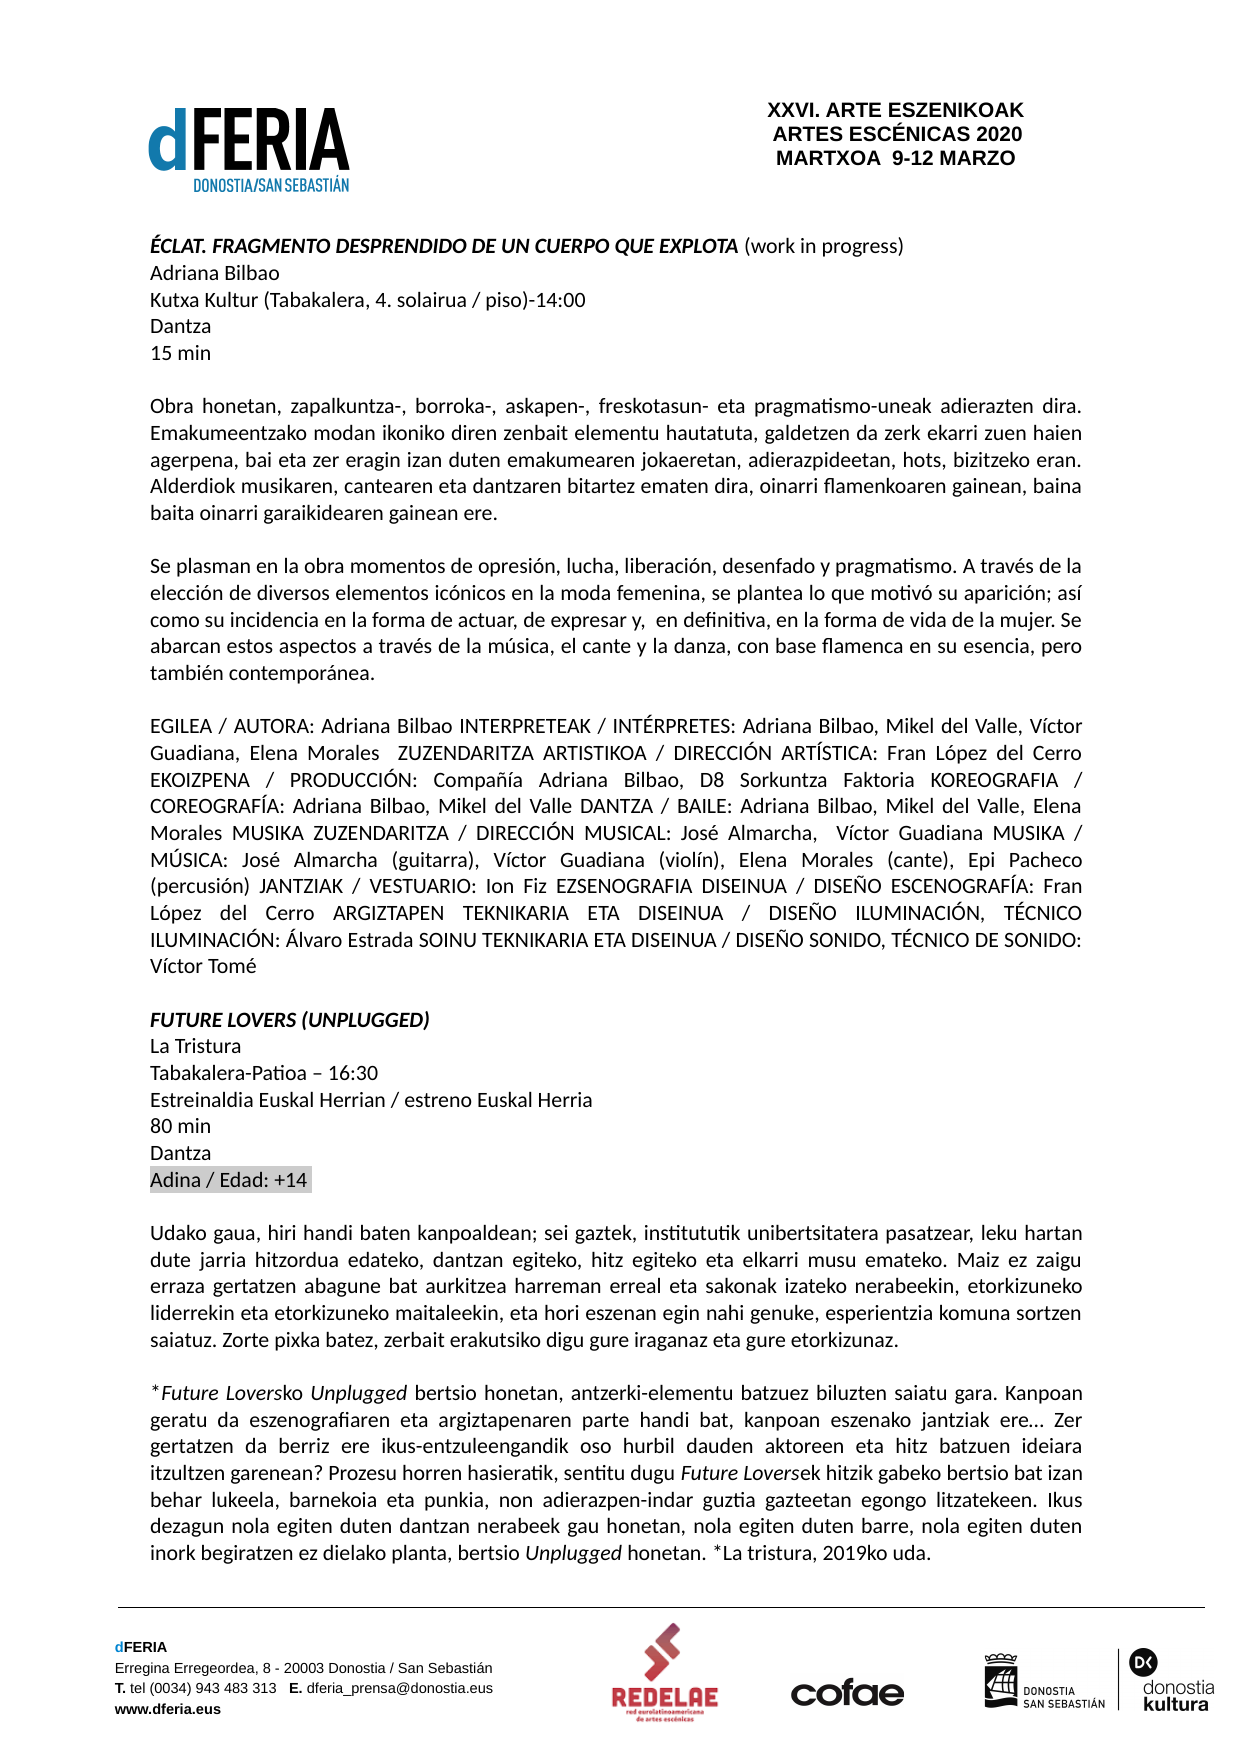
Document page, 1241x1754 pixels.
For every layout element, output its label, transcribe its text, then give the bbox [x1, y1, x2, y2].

text Adina / Edad: +14 [150, 1166, 1083, 1193]
text Estreinaldia Euskal Herrian / estreno Euskal Herria [150, 1086, 1083, 1113]
text Kutxa Kultur (Tabakalera, 4. solairua / piso)-14:00 [150, 286, 1083, 313]
text 15 min [150, 339, 1083, 366]
text Adriana Bilbao [150, 259, 1083, 286]
text *Future Loversko Unplugged bertsio honetan, antzerki-elementu batzuez biluzten saiatu gara. Kanpoan geratu da eszenografiaren eta argiztapenaren parte handi bat, kanpoan eszenako jantziak ere… Zer gertatzen da berriz ere ikus-entzuleengandik oso hurbil dauden aktoreen eta hitz batzuen ideiara itzultzen garenean? Prozesu horren hasieratik, sentitu dugu Future Loversek hitzik gabeko bertsio bat izan behar lukeela, barnekoia eta punkia, non adierazpen-indar guztia gazteetan egongo litzatekeen. Ikus dezagun nola egiten duten dantzan nerabeek gau honetan, nola egiten duten barre, nola egiten duten inork begiratzen ez dielako planta, bertsio Unplugged honetan. *La tristura, 2019ko uda. [150, 1379, 1083, 1566]
picture [148, 108, 350, 192]
text Tabakalera-Patioa – 16:30 [150, 1059, 1083, 1086]
text Udako gaua, hiri handi baten kanpoaldean; sei gaztek, institututik unibertsitatera pasatzear, leku hartan dute jarria hitzordua edateko, dantzan egiteko, hitz egiteko eta elkarri musu emateko. Maiz ez zaigu erraza gertatzen abagune bat aurkitzea harreman erreal eta sakonak izateko nerabeekin, etorkizuneko liderrekin eta etorkizuneko maitaleekin, eta hori eszenan egin nahi genuke, esperientzia komuna sortzen saiatuz. Zorte pixka batez, zerbait erakutsiko digu gure iraganaz eta gure etorkizunaz. [150, 1219, 1083, 1353]
text FUTURE LOVERS (UNPLUGGED) [150, 1006, 1083, 1033]
text Dantza [150, 1139, 1083, 1166]
text EGILEA / AUTORA: Adriana Bilbao INTERPRETEAK / INTÉRPRETES: Adriana Bilbao, Mikel del Valle, Víctor Guadiana, Elena Morales ZUZENDARITZA ARTISTIKOA / DIRECCIÓN ARTÍSTICA: Fran López del Cerro EKOIZPENA / PRODUCCIÓN: Compañía Adriana Bilbao, D8 Sorkuntza Faktoria KOREOGRAFIA / COREOGRAFÍA: Adriana Bilbao, Mikel del Valle DANTZA / BAILE: Adriana Bilbao, Mikel del Valle, Elena Morales MUSIKA ZUZENDARITZA / DIRECCIÓN MUSICAL: José Almarcha, Víctor Guadiana MUSIKA / MÚSICA: José Almarcha (guitarra), Víctor Guadiana (violín), Elena Morales (cante), Epi Pacheco (percusión) JANTZIAK / VESTUARIO: Ion Fiz EZSENOGRAFIA DISEINUA / DISEÑO ESCENOGRAFÍA: Fran López del Cerro ARGIZTAPEN TEKNIKARIA ETA DISEINUA / DISEÑO ILUMINACIÓN, TÉCNICO ILUMINACIÓN: Álvaro Estrada SOINU TEKNIKARIA ETA DISEINUA / DISEÑO SONIDO, TÉCNICO DE SONIDO: Víctor Tomé [150, 713, 1083, 979]
picture [984, 1648, 1215, 1711]
picture [789, 1673, 905, 1708]
text Dantza [150, 313, 1083, 339]
picture [600, 1611, 733, 1733]
text ÉCLAT. FRAGMENTO DESPRENDIDO DE UN CUERPO QUE EXPLOTA (work in progress) [150, 233, 1083, 259]
text La Tristura [150, 1033, 1083, 1059]
text 80 min [150, 1113, 1083, 1139]
text Se plasman en la obra momentos de opresión, lucha, liberación, desenfado y pragmatismo. A través de la elección de diversos elementos icónicos en la moda femenina, se plantea lo que motivó su aparición; así como su incidencia en la forma de actuar, de expresar y, en definitiva, en la forma de vida de la mujer. Se abarcan estos aspectos a través de la música, el cante y la danza, con base flamenca en su esencia, pero también contemporánea. [150, 553, 1083, 686]
text Obra honetan, zapalkuntza-, borroka-, askapen-, freskotasun- eta pragmatismo-uneak adierazten dira. Emakumeentzako modan ikoniko diren zenbait elementu hautatuta, galdetzen da zerk ekarri zuen haien agerpena, bai eta zer eragin izan duten emakumearen jokaeretan, adierazpideetan, hots, bizitzeko eran. Alderdiok musikaren, cantearen eta dantzaren bitartez ematen dira, oinarri flamenkoaren gainean, baina baita oinarri garaikidearen gainean ere. [150, 393, 1083, 526]
